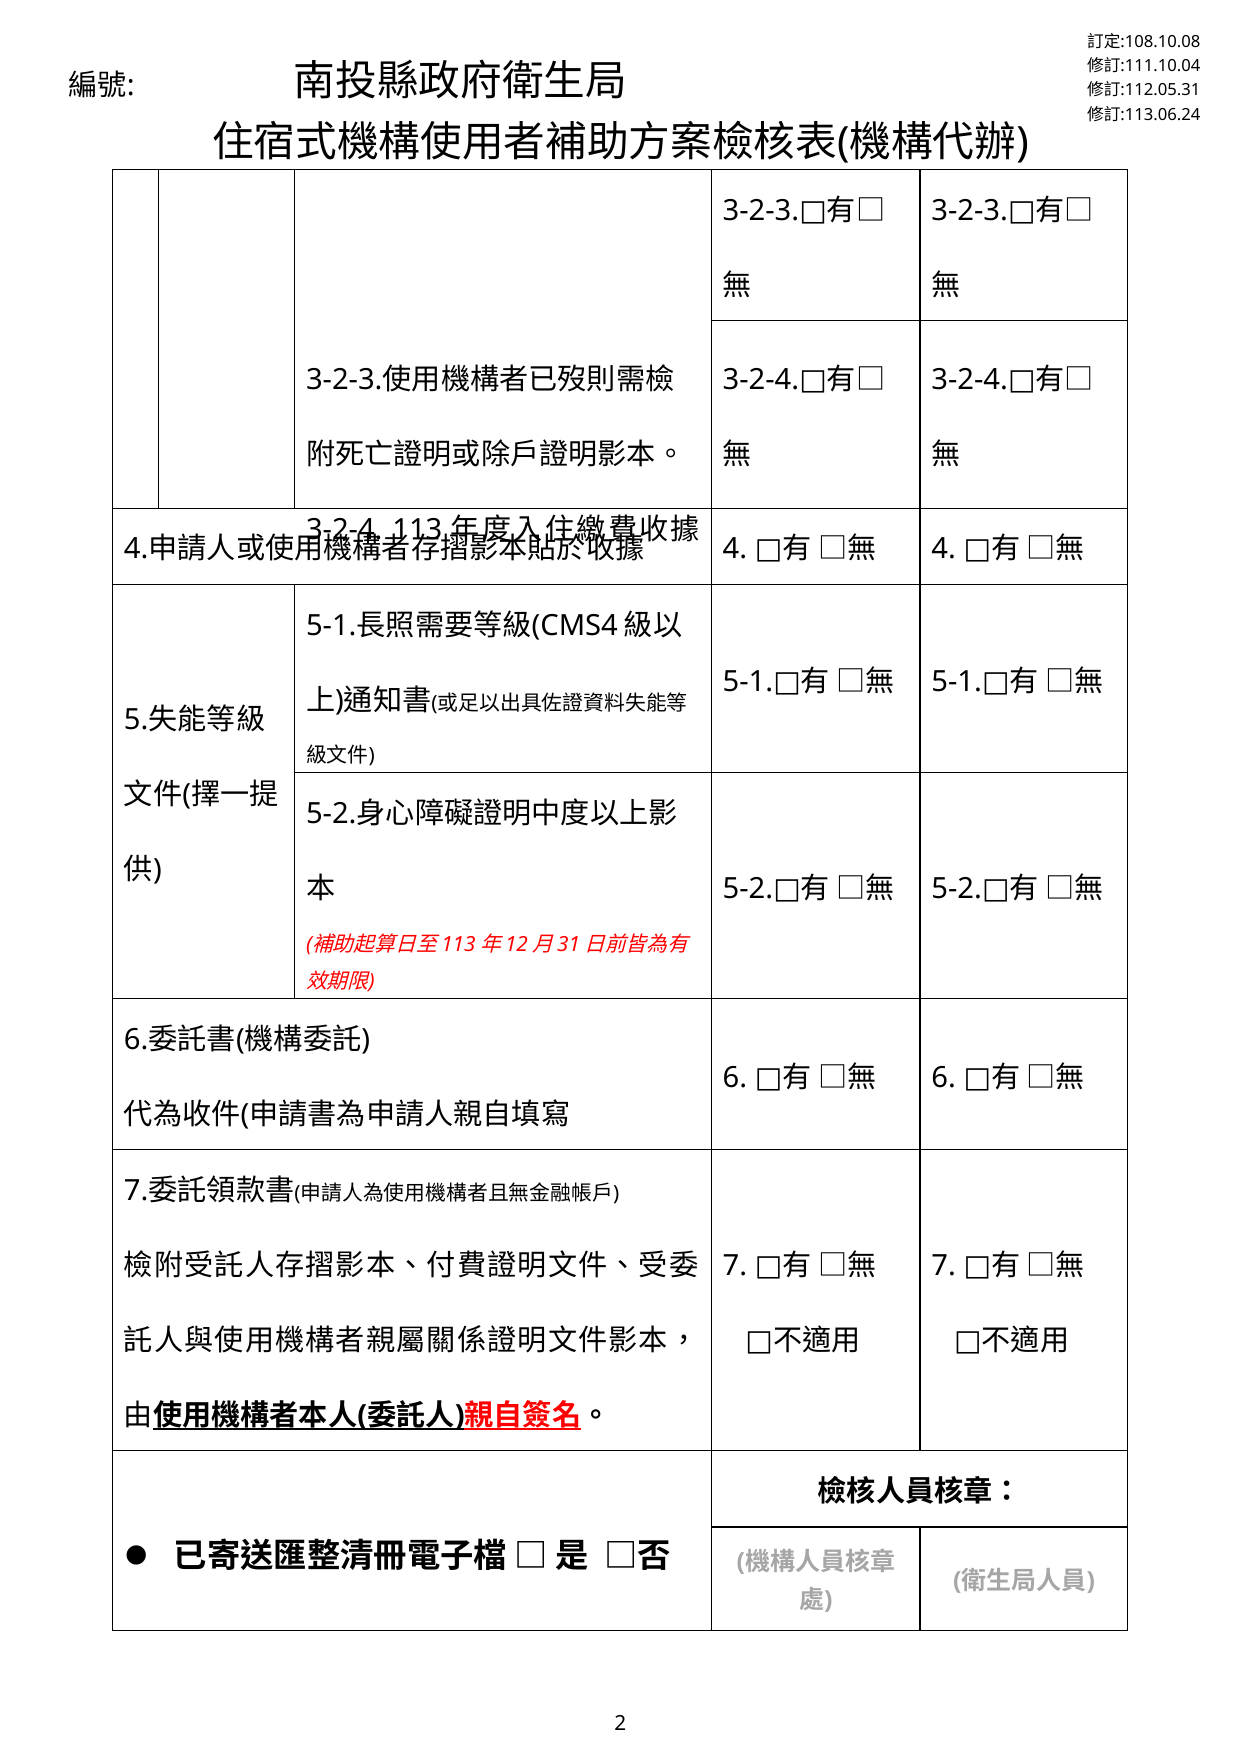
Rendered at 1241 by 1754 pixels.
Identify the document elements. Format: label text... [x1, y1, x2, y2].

table_cell 6. □有 □無 [921, 999, 1127, 1149]
table_cell 3-2-3.□有□無 [712, 170, 919, 320]
table_cell 5-2.身心障礙證明中度以上影本 (補助起算日至113年12月31日前皆為有效期限) [295, 773, 711, 998]
table_cell 6.委託書(機構委託) 代為收件(申請書為申請人親自填寫 [113, 999, 711, 1149]
table_cell 3-2-4.□有□無 [712, 321, 919, 508]
table_cell 4. □有 □無 [921, 509, 1127, 584]
table_cell (衛生局人員) [921, 1528, 1127, 1630]
table_cell 7.委託領款書(申請人為使用機構者且無金融帳戶) 檢附受託人存摺影本、付費證明文件、受委託人與使用機構者親屬關係證明文件影本，由使用機構者本人(委託人)親自簽名。 [113, 1150, 711, 1450]
table_cell 5-1.□有 □無 [712, 585, 919, 772]
table_cell 5-1.□有 □無 [921, 585, 1127, 772]
table_cell 5.失能等級文件(擇一提供) [113, 585, 294, 998]
table_cell (機構人員核章處) [712, 1528, 919, 1630]
table_cell 檢核人員核章： [712, 1451, 1127, 1526]
table_cell 7. □有 □無 □不適用 [921, 1150, 1127, 1450]
table_cell 5-1.長照需要等級(CMS4級以上)通知書(或足以出具佐證資料失能等級文件) [295, 585, 711, 772]
table_cell 6. □有 □無 [712, 999, 919, 1149]
table_cell 4. □有 □無 [712, 509, 919, 584]
table_cell 已寄送匯整清冊電子檔 □ 是 □否 [113, 1451, 711, 1630]
table_cell 4.申請人或使用機構者存摺影本貼於收據 [113, 509, 711, 584]
table_cell 5-2.□有 □無 [921, 773, 1127, 998]
table_cell 7. □有 □無 □不適用 [712, 1150, 919, 1450]
table_cell 3-2-3.□有□無 [921, 170, 1127, 320]
table_cell 5-2.□有 □無 [712, 773, 919, 998]
table_cell 3-2-4.□有□無 [921, 321, 1127, 508]
